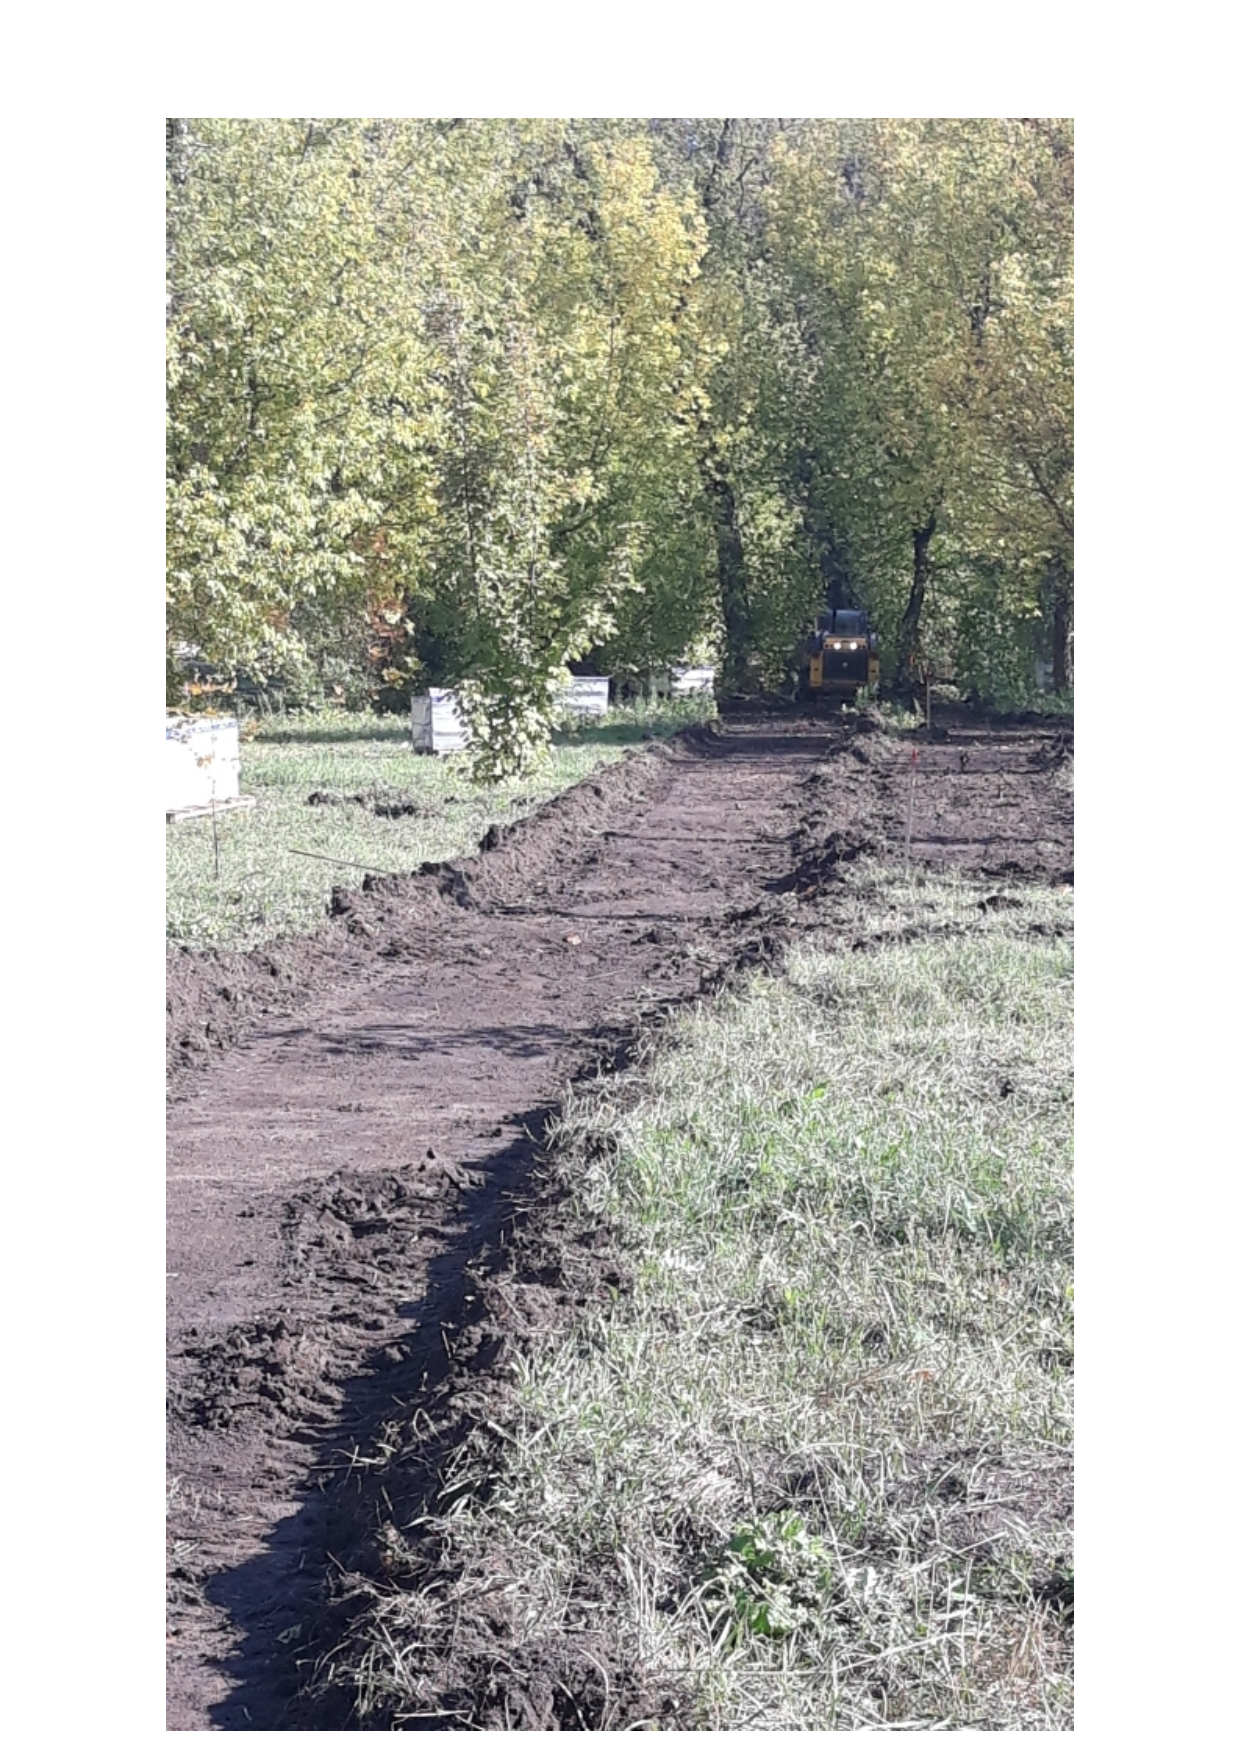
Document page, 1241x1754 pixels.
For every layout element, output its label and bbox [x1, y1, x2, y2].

picture [166, 118, 1074, 1731]
